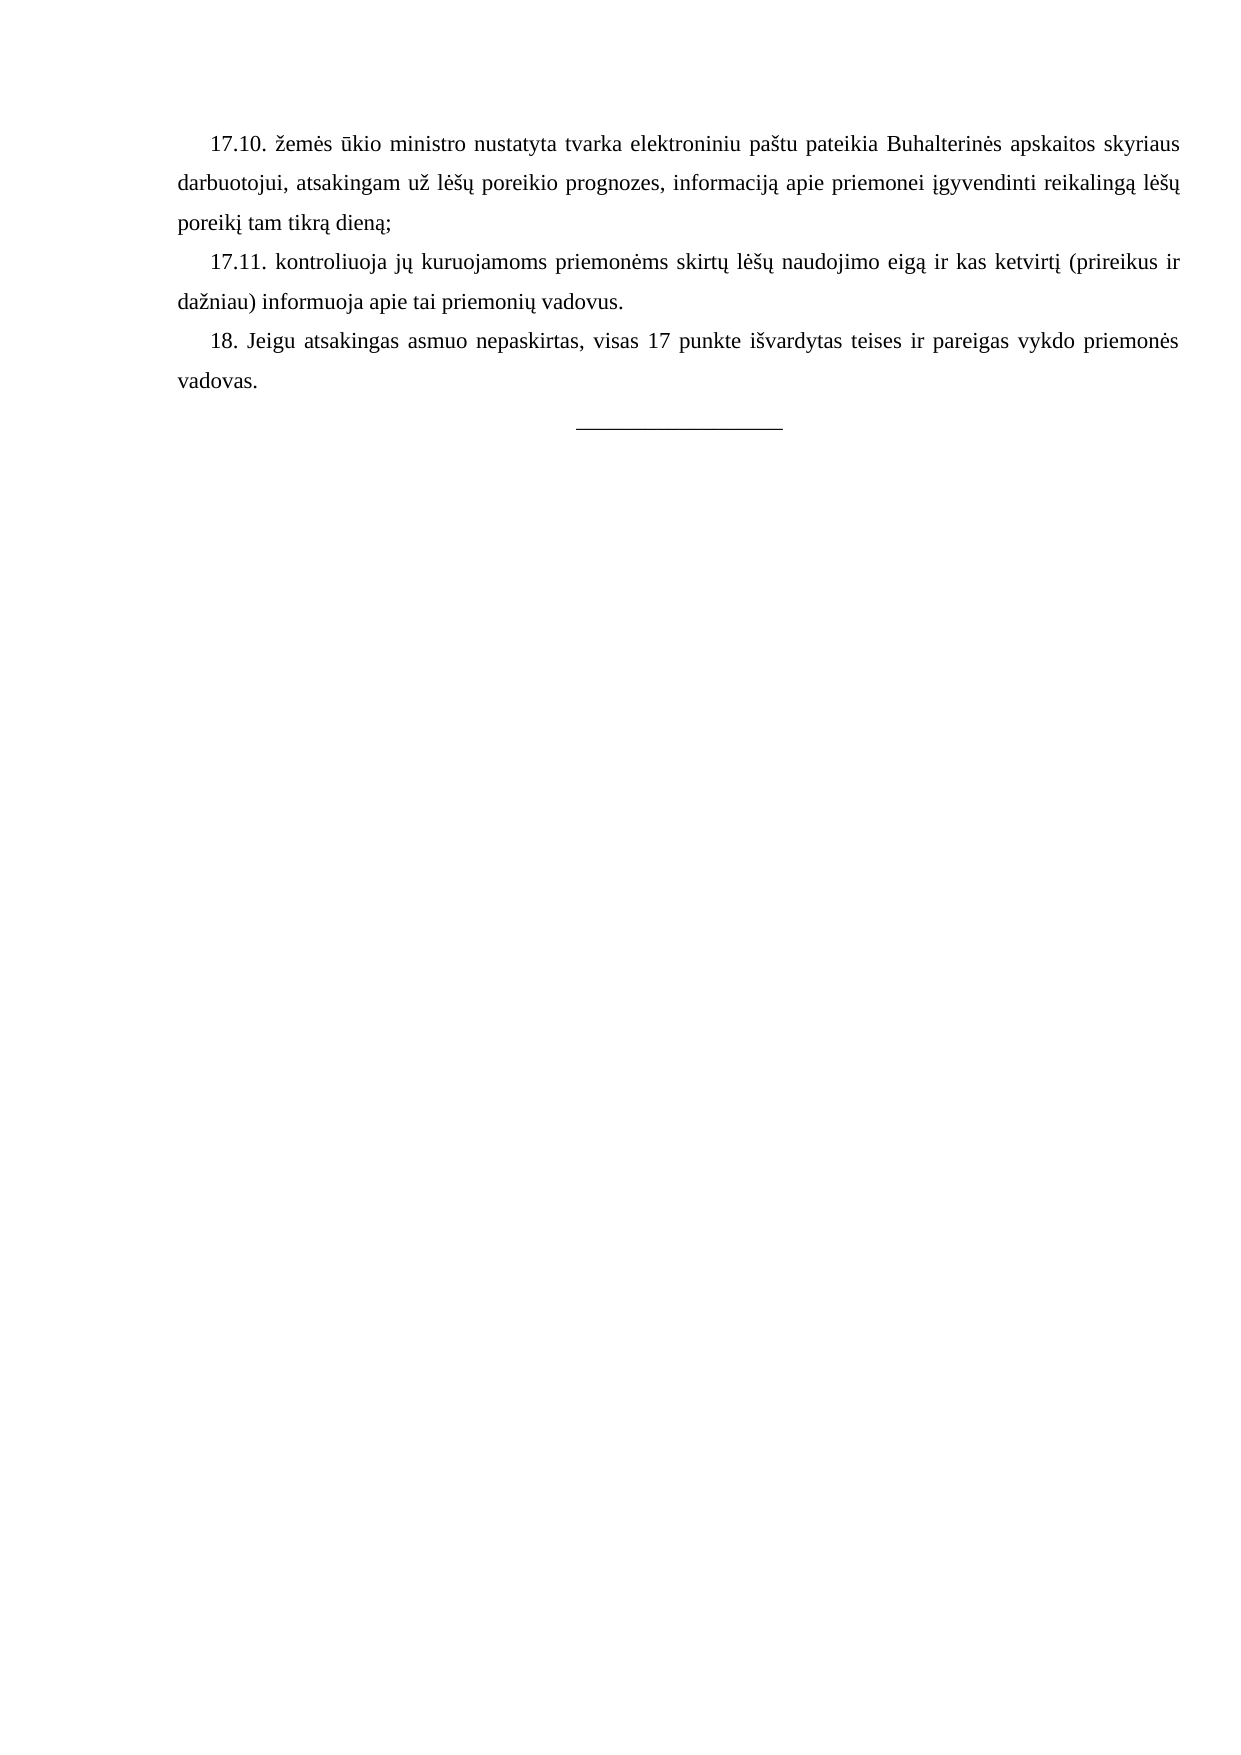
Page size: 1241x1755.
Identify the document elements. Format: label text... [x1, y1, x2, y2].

text __________________ [177, 406, 1181, 433]
text 17.10. žemės ūkio ministro nustatyta tvarka elektroniniu paštu pateikia Buhalterinės apskaitos skyriaus darbuotojui, atsakingam už lėšų poreikio prognozes, informaciją apie priemonei įgyvendinti reikalingą lėšų poreikį tam tikrą dieną; [177, 130, 1181, 235]
text 17.11. kontroliuoja jų kuruojamoms priemonėms skirtų lėšų naudojimo eigą ir kas ketvirtį (prireikus ir dažniau) informuoja apie tai priemonių vadovus. [177, 248, 1181, 314]
text 18. Jeigu atsakingas asmuo nepaskirtas, visas 17 punkte išvardytas teises ir pareigas vykdo priemonės vadovas. [177, 327, 1181, 393]
